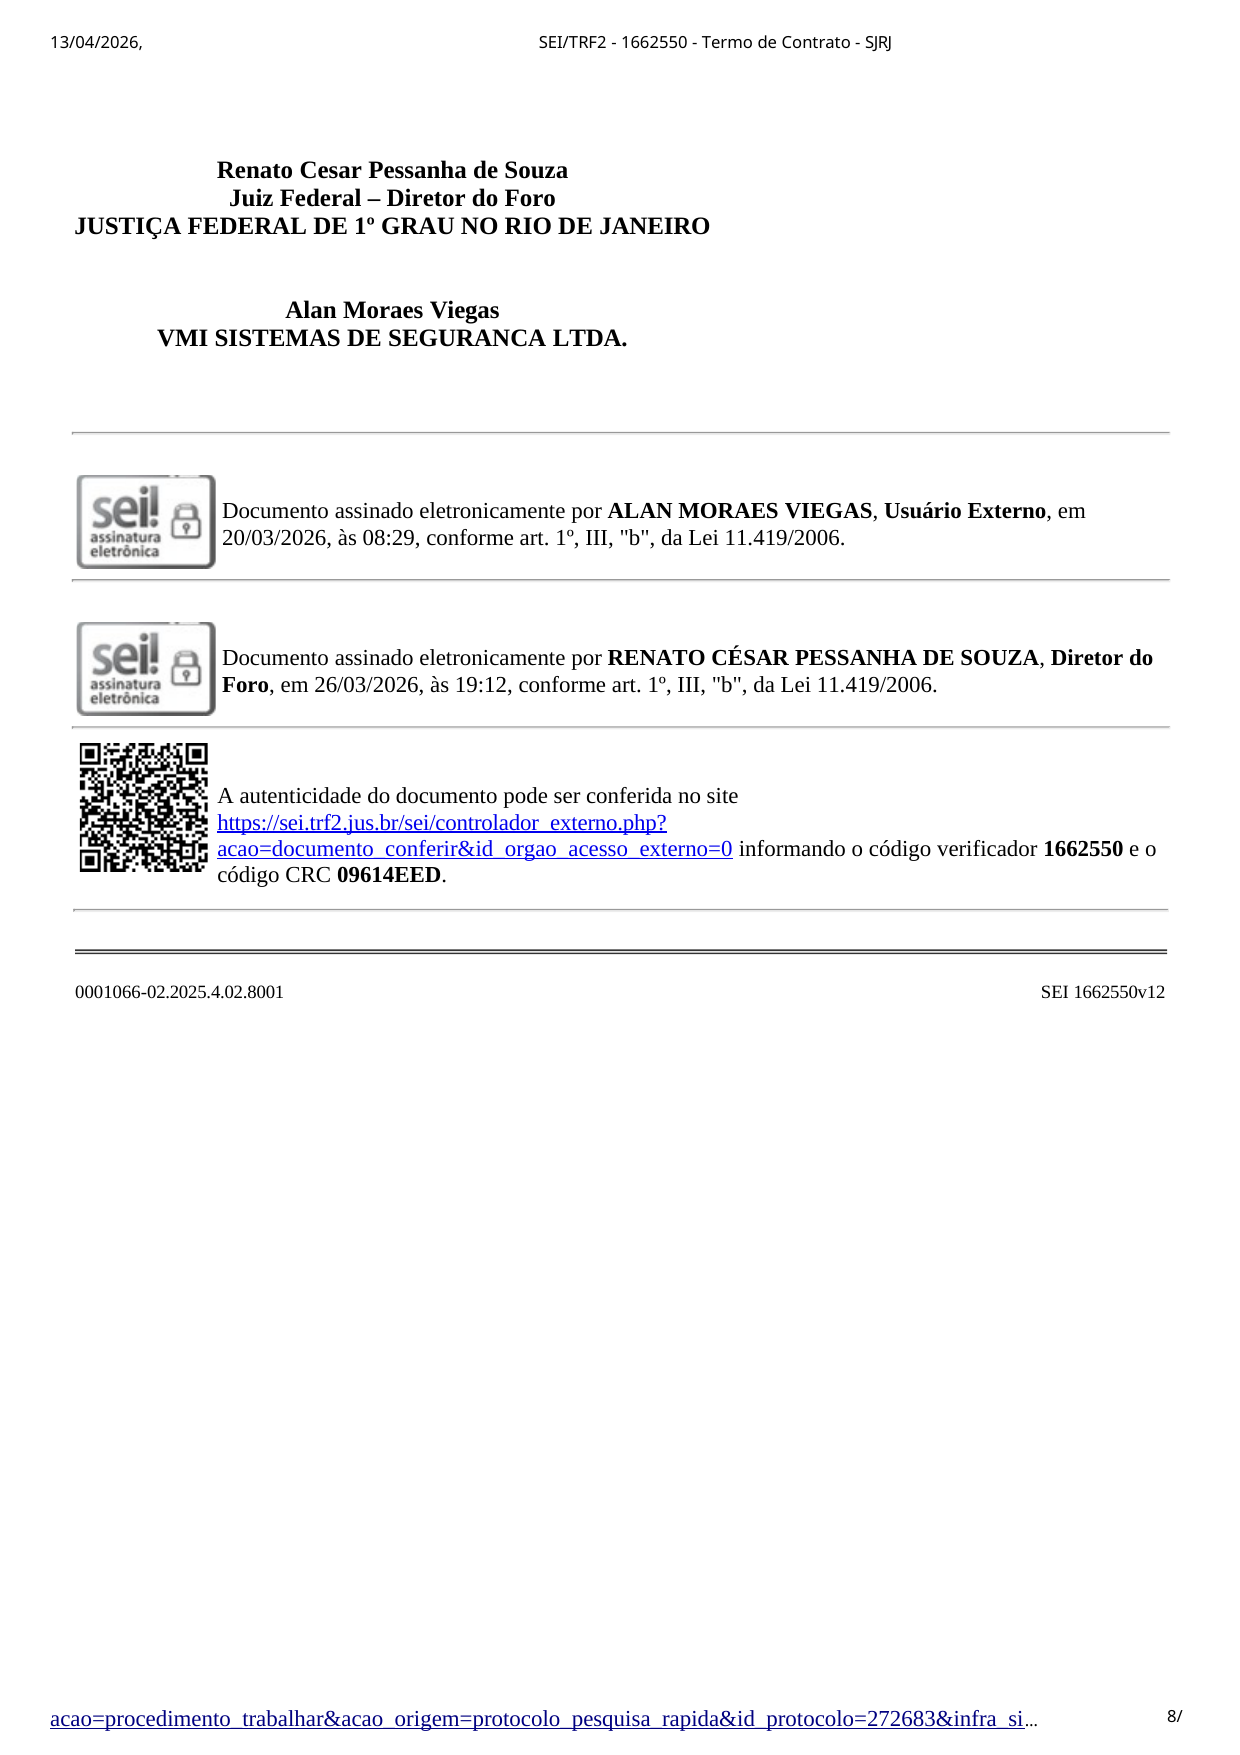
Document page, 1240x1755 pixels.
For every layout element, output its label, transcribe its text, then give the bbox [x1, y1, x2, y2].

text Documento assinado eletronicamente por ALAN MORAES VIEGAS, Usuário Externo, em 20/03/2026, às 08:29, conforme art. 1º, III, "b", da Lei 11.419/2006. [222, 497, 1181, 550]
text Renato Cesar Pessanha de Souza Juiz Federal – Diretor do Foro [199, 156, 586, 212]
text Documento assinado eletronicamente por RENATO CÉSAR PESSANHA DE SOUZA, Diretor do Foro, em 26/03/2026, às 19:12, conforme art. 1º, III, "b", da Lei 11.419/2006. [222, 644, 1181, 697]
text JUSTIÇA FEDERAL DE 1º GRAU NO RIO DE JANEIRO [59, 212, 726, 240]
text Alan Moraes Viegas [199, 296, 586, 324]
text 0001066-02.2025.4.02.8001 SEI 1662550v12 [75, 981, 1181, 1003]
text A autenticidade do documento pode ser conferida no site https://sei.trf2.jus.br/sei/controlador_externo.php? acao=documento_conferir&id_orgao_acesso_externo=0 informando o código verificador 1662550 e o código CRC 09614EED. [217, 782, 1175, 888]
text VMI SISTEMAS DE SEGURANCA LTDA. [59, 324, 726, 353]
